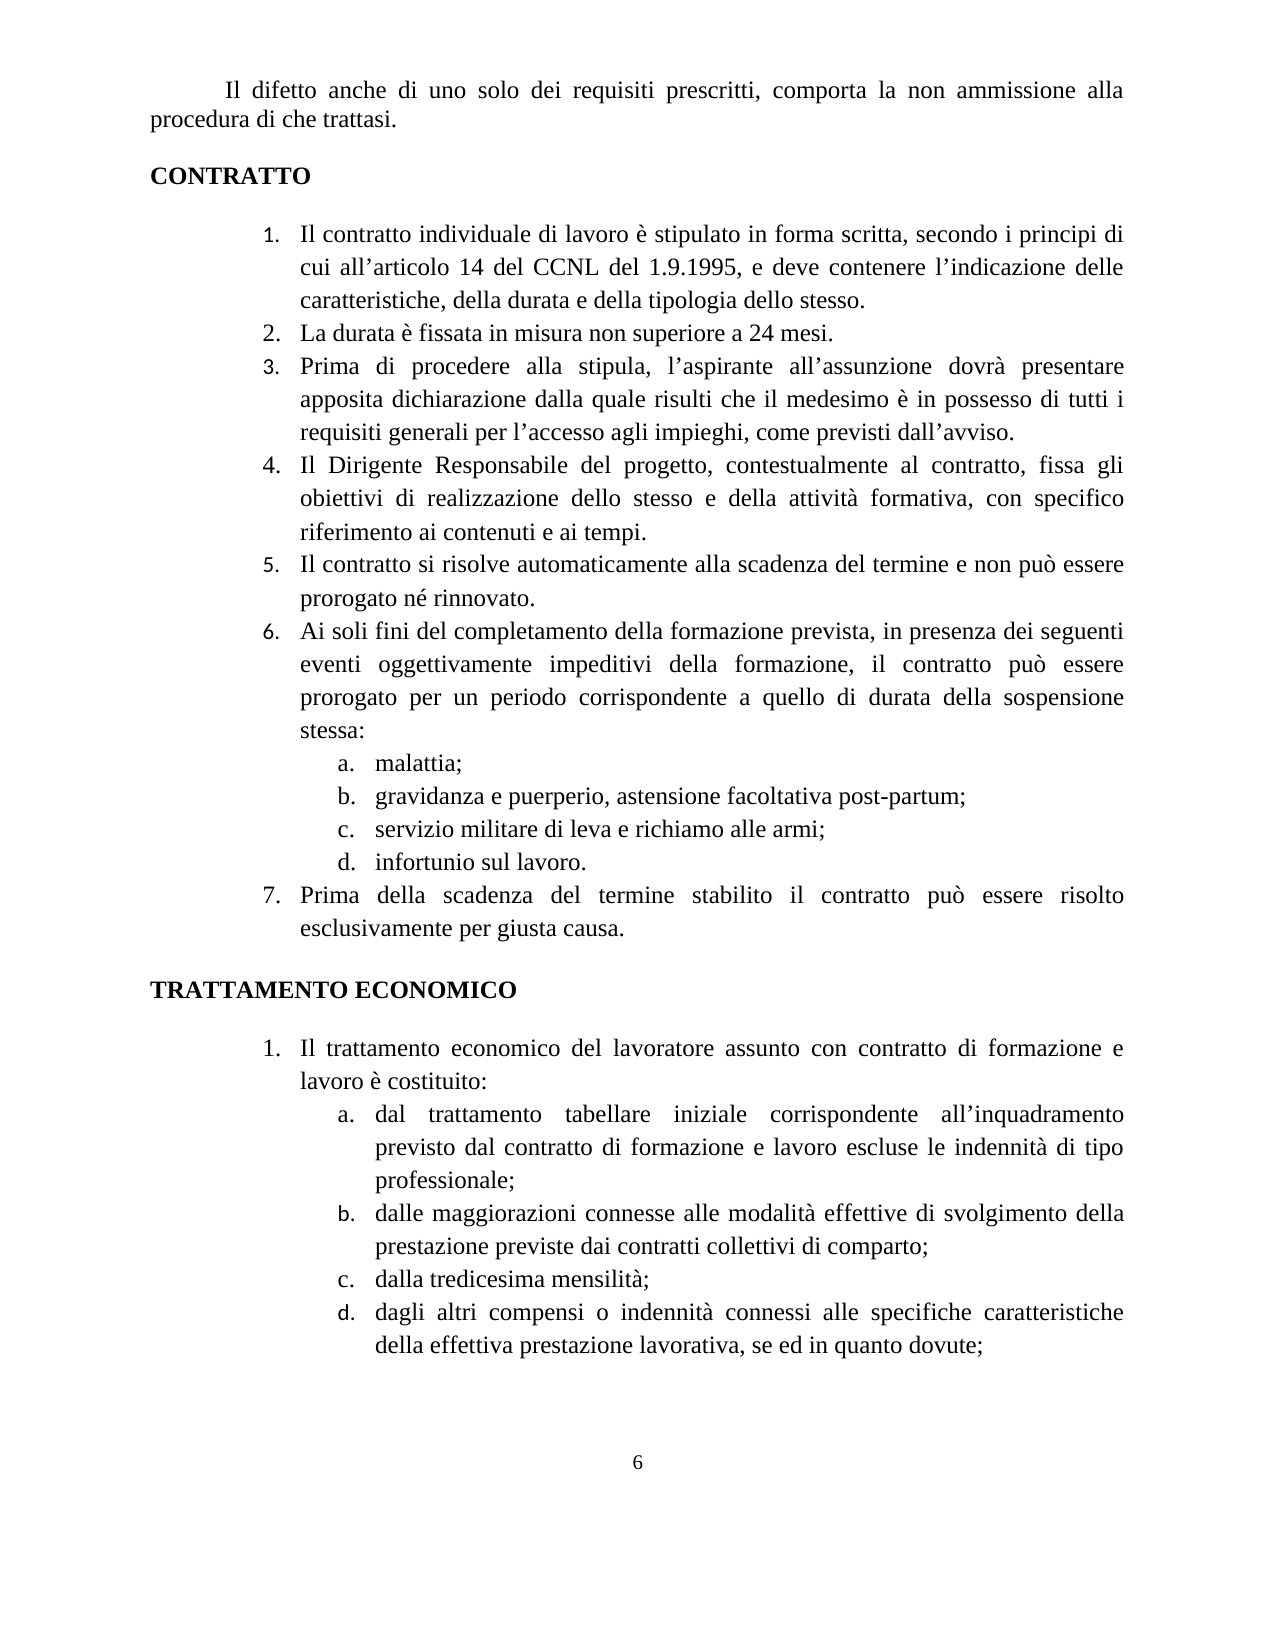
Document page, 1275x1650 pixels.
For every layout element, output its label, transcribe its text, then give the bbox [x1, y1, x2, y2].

list Il trattamento economico del lavoratore assunto con contratto di formazione e lavoro è costituito: [262, 1033, 1125, 1094]
list Il contratto si risolve automaticamente alla scadenza del termine e non può essere prorogato né rinnovato. [262, 549, 1125, 612]
list dal trattamento tabellare iniziale corrispondente all’inquadramento previsto dal contratto di formazione e lavoro escluse le indennità di tipo professionale; [337, 1099, 1125, 1193]
list La durata è fissata in misura non superiore a 24 mesi. [262, 318, 1125, 347]
list Il Dirigente Responsabile del progetto, contestualmente al contratto, fissa gli obiettivi di realizzazione dello stesso e della attività formativa, con specifico riferimento ai contenuti e ai tempi. [262, 451, 1125, 545]
text CONTRATTO [150, 161, 1125, 190]
list servizio militare di leva e richiamo alle armi; [337, 814, 1125, 843]
list malattia; [337, 748, 1125, 777]
text Il difetto anche di uno solo dei requisiti prescritti, comporta la non ammissione alla procedura di che trattasi. [150, 75, 1125, 132]
text TRATTAMENTO ECONOMICO [150, 975, 1125, 1004]
list Il contratto individuale di lavoro è stipulato in forma scritta, secondo i principi di cui all’articolo 14 del CCNL del 1.9.1995, e deve contenere l’indicazione delle caratteristiche, della durata e della tipologia dello stesso. [262, 219, 1125, 314]
list dalla tredicesima mensilità; [337, 1264, 1125, 1293]
list Prima della scadenza del termine stabilito il contratto può essere risolto esclusivamente per giusta causa. [262, 880, 1125, 942]
list Ai soli fini del completamento della formazione prevista, in presenza dei seguenti eventi oggettivamente impeditivi della formazione, il contratto può essere prorogato per un periodo corrispondente a quello di durata della sospensione stessa: [262, 616, 1125, 744]
list infortunio sul lavoro. [337, 847, 1125, 876]
list dalle maggiorazioni connesse alle modalità effettive di svolgimento della prestazione previste dai contratti collettivi di comparto; [337, 1198, 1125, 1260]
list gravidanza e puerperio, astensione facoltativa post-partum; [337, 781, 1125, 810]
list dagli altri compensi o indennità connessi alle specifiche caratteristiche della effettiva prestazione lavorativa, se ed in quanto dovute; [337, 1297, 1125, 1359]
list Prima di procedere alla stipula, l’aspirante all’assunzione dovrà presentare apposita dichiarazione dalla quale risulti che il medesimo è in possesso di tutti i requisiti generali per l’accesso agli impieghi, come previsti dall’avviso. [262, 351, 1125, 446]
